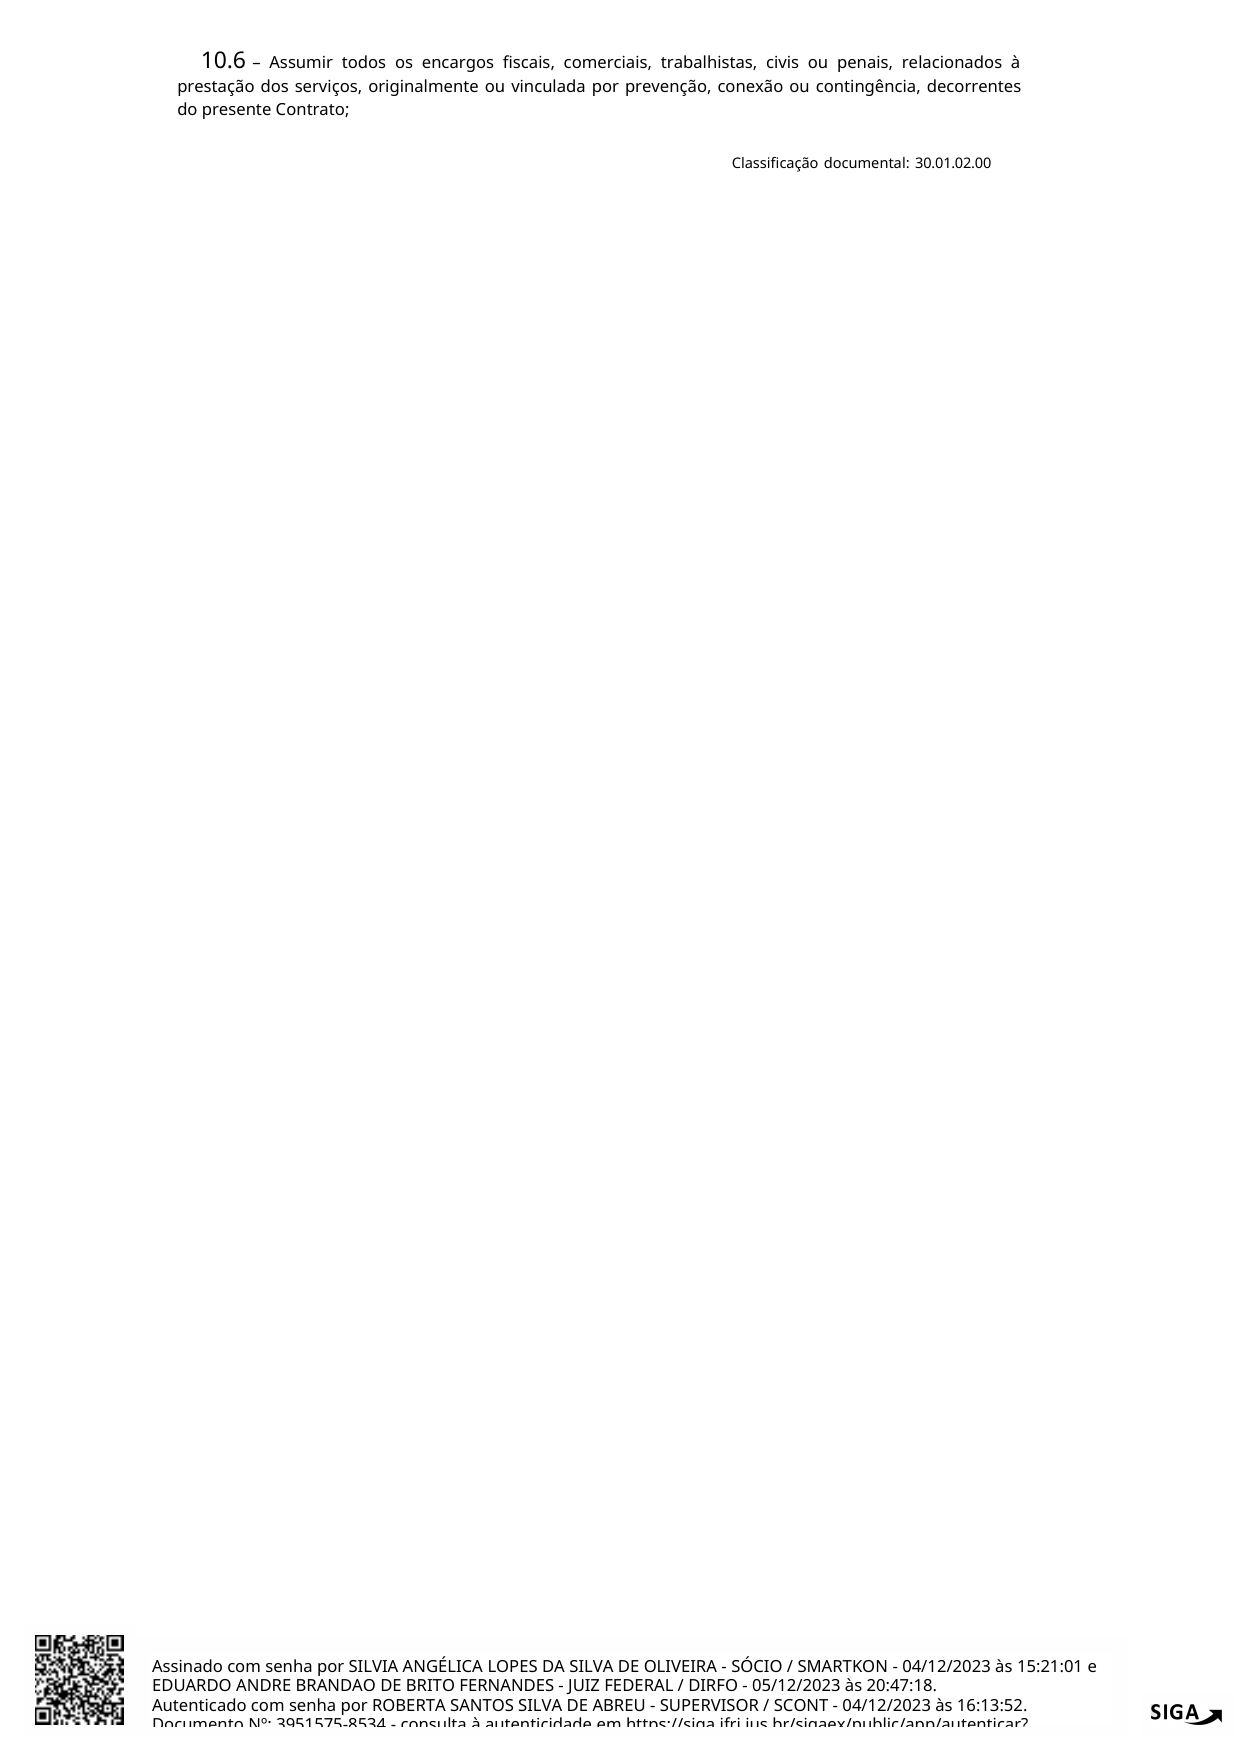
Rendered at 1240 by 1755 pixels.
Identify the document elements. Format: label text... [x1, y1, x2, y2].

text Classificação documental: 30.01.02.00 [732, 153, 1062, 173]
list – Assumir todos os encargos fiscais, comerciais, trabalhistas, civis ou penais, relacionados à prestação dos serviços, originalmente ou vinculada por prevenção, conexão ou contingência, decorrentes do presente Contrato; [177, 44, 1022, 120]
